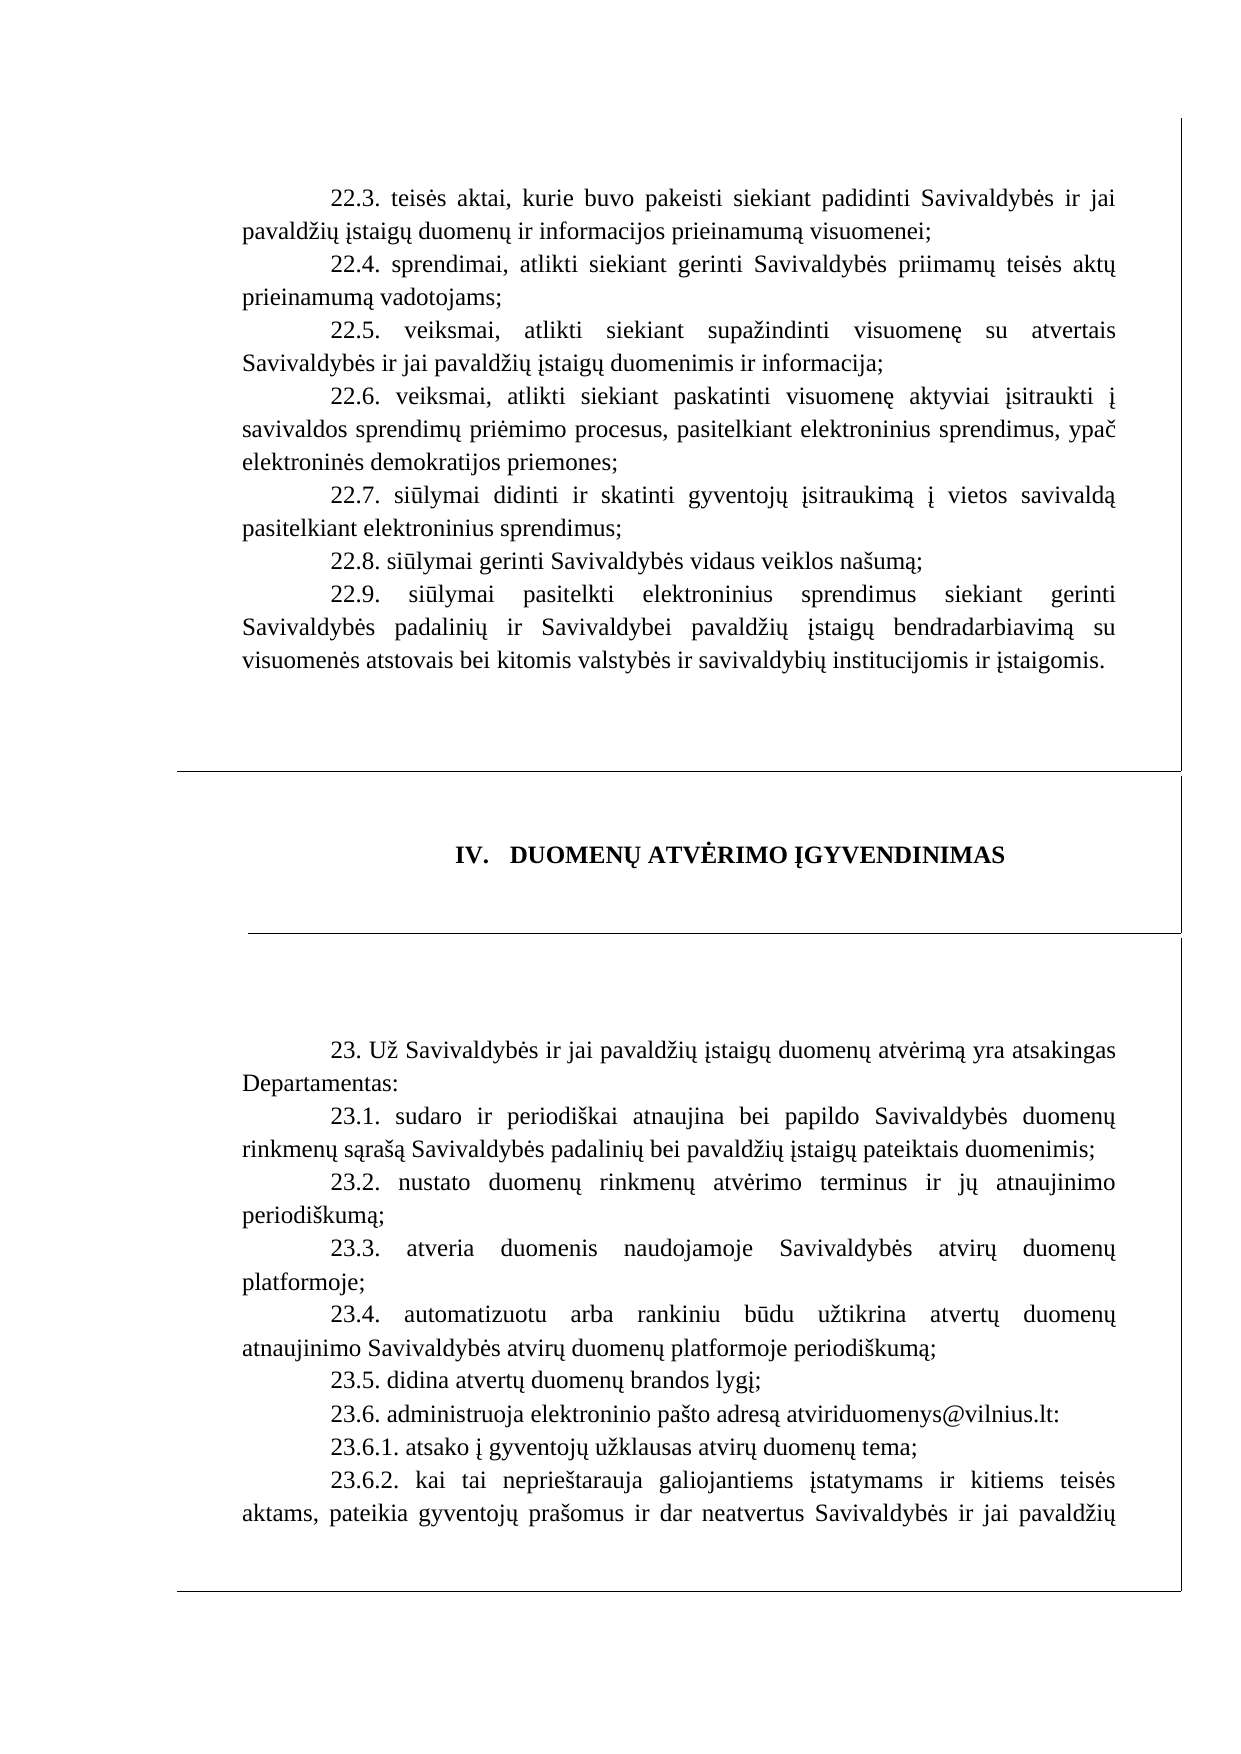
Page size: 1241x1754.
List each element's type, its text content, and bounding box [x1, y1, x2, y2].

text 22.4. sprendimai, atlikti siekiant gerinti Savivaldybės priimamų teisės aktų prieinamumą vadotojams; [177, 184, 1181, 250]
text 22.5. veiksmai, atlikti siekiant supažindinti visuomenę su atvertais Savivaldybės ir jai pavaldžių įstaigų duomenimis ir informacija; [177, 250, 1181, 316]
text 22.9. siūlymai pasitelkti elektroninius sprendimus siekiant gerinti Savivaldybės padalinių ir Savivaldybei pavaldžių įstaigų bendradarbiavimą su visuomenės atstovais bei kitomis valstybės ir savivaldybių institucijomis ir įstaigomis. [177, 514, 1181, 674]
text 23.5. didina atvertų duomenų brandos lygį; [177, 1301, 1181, 1334]
text 23.6.1. atsako į gyventojų užklausas atvirų duomenų tema; [177, 1367, 1181, 1400]
text IV. DUOMENŲ ATVĖRIMO ĮGYVENDINIMAS [248, 776, 1181, 933]
text 22.7. siūlymai didinti ir skatinti gyventojų įsitraukimą į vietos savivaldą pasitelkiant elektroninius sprendimus; [177, 415, 1181, 481]
text 22.3. teisės aktai, kurie buvo pakeisti siekiant padidinti Savivaldybės ir jai pavaldžių įstaigų duomenų ir informacijos prieinamumą visuomenei; [177, 118, 1181, 184]
text 23.1. sudaro ir periodiškai atnaujina bei papildo Savivaldybės duomenų rinkmenų sąrašą Savivaldybės padalinių bei pavaldžių įstaigų pateiktais duomenimis; [177, 1037, 1181, 1103]
text 23.2. nustato duomenų rinkmenų atvėrimo terminus ir jų atnaujinimo periodiškumą; [177, 1103, 1181, 1169]
text 23. Už Savivaldybės ir jai pavaldžių įstaigų duomenų atvėrimą yra atsakingas Departamentas: [177, 971, 1181, 1037]
text 23.3. atveria duomenis naudojamoje Savivaldybės atvirų duomenų platformoje; [177, 1169, 1181, 1235]
text 22.8. siūlymai gerinti Savivaldybės vidaus veiklos našumą; [177, 481, 1181, 514]
text 23.4. automatizuotu arba rankiniu būdu užtikrina atvertų duomenų atnaujinimo Savivaldybės atvirų duomenų platformoje periodiškumą; [177, 1235, 1181, 1301]
text 22.6. veiksmai, atlikti siekiant paskatinti visuomenę aktyviai įsitraukti į savivaldos sprendimų priėmimo procesus, pasitelkiant elektroninius sprendimus, ypač elektroninės demokratijos priemones; [177, 316, 1181, 415]
text 23.6.2. kai tai neprieštarauja galiojantiems įstatymams ir kitiems teisės aktams, pateikia gyventojų prašomus ir dar neatvertus Savivaldybės ir jai pavaldžių įstaigų duomenis ar jų rinkmenas, juos publikuoja viešai Savivaldybės atvirų duomenų platformoje; [177, 1400, 1181, 1591]
text 23.6. administruoja elektroninio pašto adresą atviriduomenys@vilnius.lt: [177, 1334, 1181, 1367]
